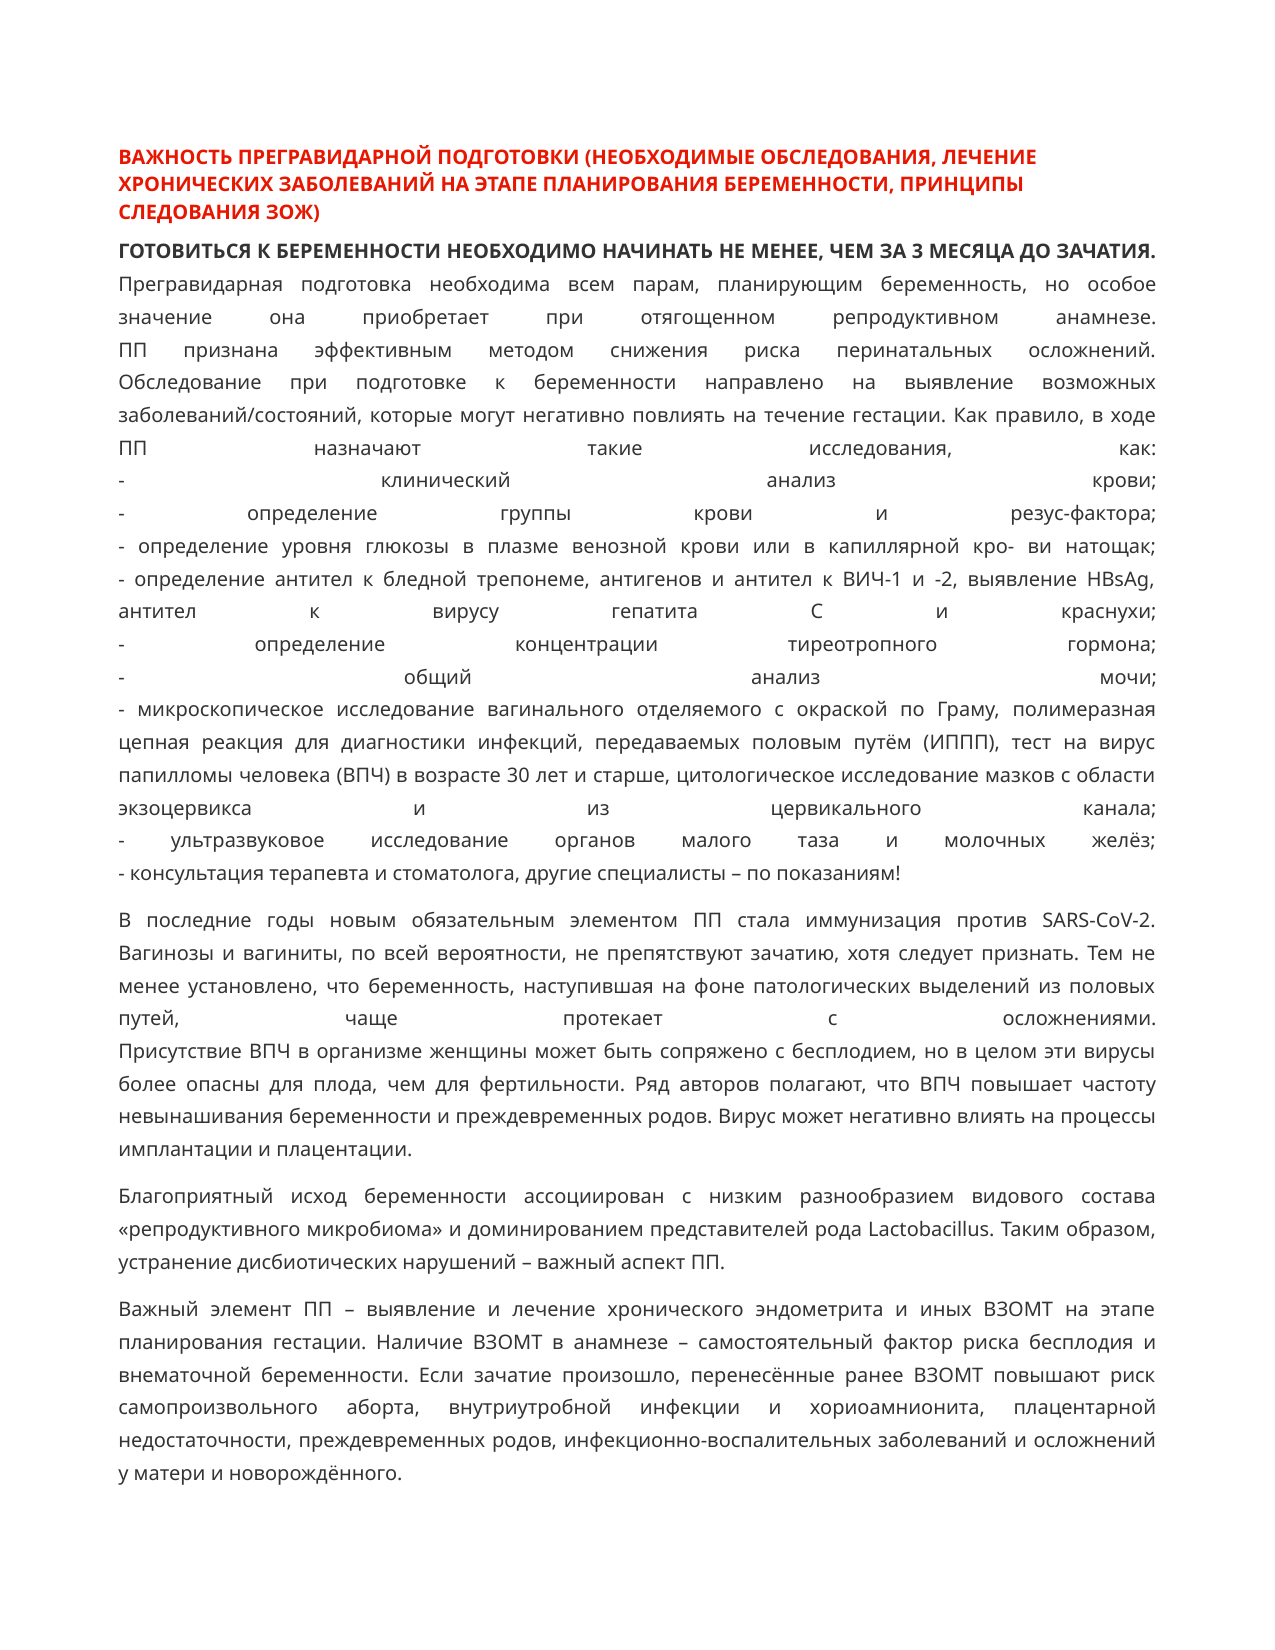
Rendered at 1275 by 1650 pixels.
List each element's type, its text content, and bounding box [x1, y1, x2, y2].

text ГОТОВИТЬСЯ К БЕРЕМЕННОСТИ НЕОБХОДИМО НАЧИНАТЬ НЕ МЕНЕЕ, ЧЕМ ЗА 3 МЕСЯЦА ДО ЗАЧАТИЯ. Прегравидарная подготовка необходима всем парам, планирующим беременность, но особое значение она приобретает при отягощенном репродуктивном анамнезе. ПП признана эффективным методом снижения риска перинатальных осложнений. Обследование при подготовке к беременности направлено на выявление возможных заболеваний/состояний, которые могут негативно повлиять на течение гестации. Как правило, в ходе ПП назначают такие исследования, как: - клинический анализ крови; - определение группы крови и резус-фактора; - определение уровня глюкозы в плазме венозной крови или в капиллярной кро- ви натощак; - определение антител к бледной трепонеме, антигенов и антител к ВИЧ-1 и -2, выявление HBsAg, антител к вирусу гепатита C и краснухи; - определение концентрации тиреотропного гормона; - общий анализ мочи; - микроскопическое исследование вагинального отделяемого с окраской по Граму, полимеразная цепная реакция для диагностики инфекций, передаваемых половым путём (ИППП), тест на вирус папилломы человека (ВПЧ) в возрасте 30 лет и старше, цитологическое исследование мазков с области экзоцервикса и из цервикального канала; - ультразвуковое исследование органов малого таза и молочных желёз; - консультация терапевта и стоматолога, другие специалисты – по показаниям! [118, 237, 1157, 886]
text Важный элемент ПП – выявление и лечение хронического эндометрита и иных ВЗОМТ на этапе планирования гестации. Наличие ВЗОМТ в анамнезе – самостоятельный фактор риска бесплодия и внематочной беременности. Если зачатие произошло, перенесённые ранее ВЗОМТ повышают риск самопроизвольного аборта, внутриутробной инфекции и хориоамнионита, плацентарной недостаточности, преждевременных родов, инфекционно-воспалительных заболеваний и осложнений у матери и новорождённого. [118, 1295, 1157, 1486]
subtitle ВАЖНОСТЬ ПРЕГРАВИДАРНОЙ ПОДГОТОВКИ (НЕОБХОДИМЫЕ ОБСЛЕДОВАНИЯ, ЛЕЧЕНИЕ ХРОНИЧЕСКИХ ЗАБОЛЕВАНИЙ НА ЭТАПЕ ПЛАНИРОВАНИЯ БЕРЕМЕННОСТИ, ПРИНЦИПЫ СЛЕДОВАНИЯ ЗОЖ) [118, 143, 1157, 225]
text В последние годы новым обязательным элементом ПП стала иммунизация против SARS-CoV-2. Вагинозы и вагиниты, по всей вероятности, не препятствуют зачатию, хотя следует признать. Тем не менее установлено, что беременность, наступившая на фоне патологических выделений из половых путей, чаще протекает с осложнениями. Присутствие ВПЧ в организме женщины может быть сопряжено с бесплодием, но в целом эти вирусы более опасны для плода, чем для фертильности. Ряд авторов полагают, что ВПЧ повышает частоту невынашивания беременности и преждевременных родов. Вирус может негативно влиять на процессы имплантации и плацентации. [118, 906, 1157, 1162]
text Благоприятный исход беременности ассоциирован с низким разнообразием видового состава «репродуктивного микробиома» и доминированием представителей рода Lactobacillus. Таким образом, устранение дисбиотических нарушений – важный аспект ПП. [118, 1182, 1157, 1275]
